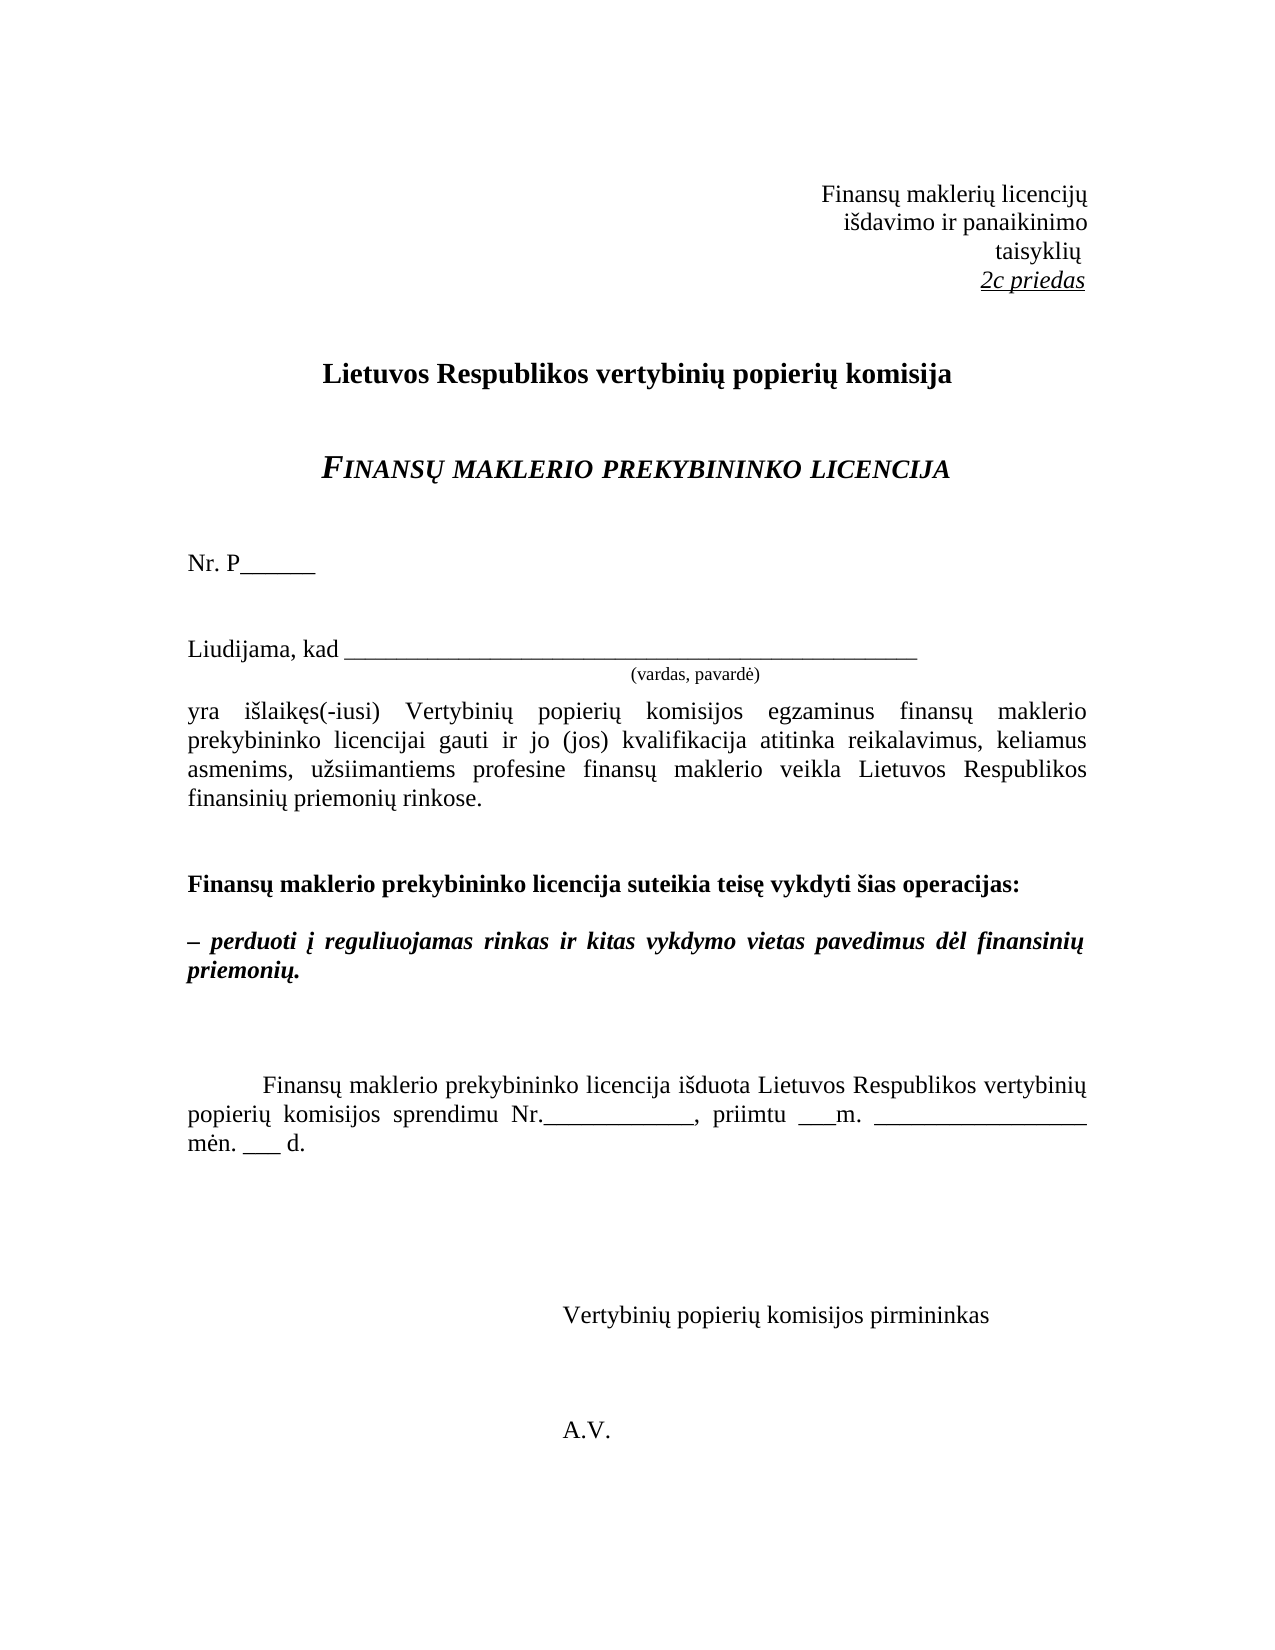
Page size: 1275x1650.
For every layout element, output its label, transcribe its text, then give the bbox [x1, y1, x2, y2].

text Liudijama, kad _______________________________________________________ [187, 634, 1087, 663]
text 2c priedas [187, 265, 1087, 294]
text – perduoti į reguliuojamas rinkas ir kitas vykdymo vietas pavedimus dėl finansinių priemonių. [187, 926, 1087, 984]
text Finansų maklerio prekybininko licencija suteikia teisę vykdyti šias operacijas: [187, 869, 1087, 898]
text Vertybinių popierių komisijos pirmininkas [562, 1300, 1087, 1329]
text išdavimo ir panaikinimo [187, 207, 1087, 236]
text Finansų maklerių licencijų [337, 179, 1087, 207]
text taisyklių [187, 236, 1087, 265]
text Nr. P______ [187, 548, 1087, 577]
text Finansų maklerio prekybininko licencija išduota Lietuvos Respublikos vertybinių popierių komisijos sprendimu Nr.____________, priimtu ___m. _________________ mėn. ___ d. [187, 1070, 1087, 1156]
text (vardas, pavardė) [202, 663, 1087, 696]
text Finansų maklerio prekybininko licencija [187, 447, 1087, 486]
text Lietuvos Respublikos vertybinių popierių komisija [187, 356, 1087, 389]
text yra išlaikęs(-iusi) Vertybinių popierių komisijos egzaminus finansų maklerio prekybininko licencijai gauti ir jo (jos) kvalifikacija atitinka reikalavimus, keliamus asmenims, užsiimantiems profesine finansų maklerio veikla Lietuvos Respublikos finansinių priemonių rinkose. [187, 696, 1087, 811]
text A.V. [187, 1415, 1087, 1444]
